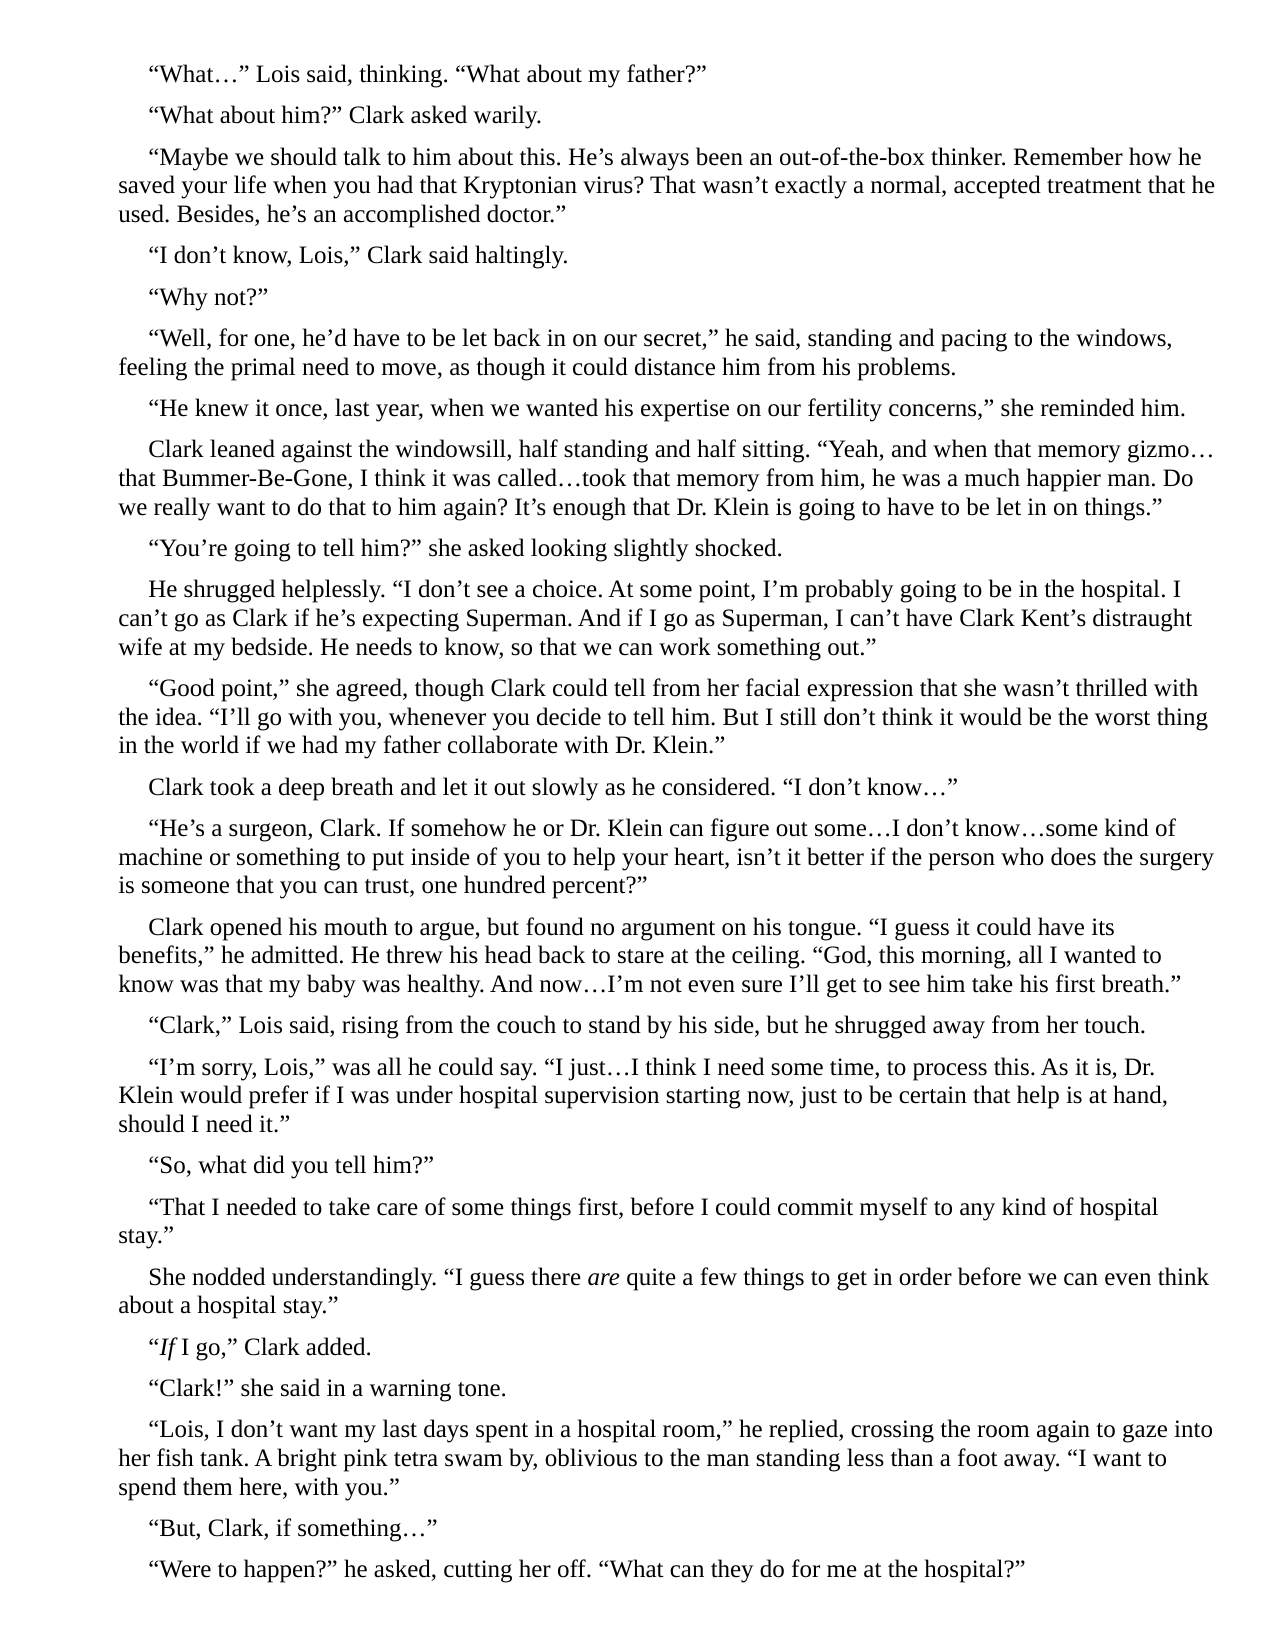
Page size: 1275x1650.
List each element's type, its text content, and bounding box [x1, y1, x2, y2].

text “If I go,” Clark added. [118, 1332, 1216, 1360]
text “But, Clark, if something…” [118, 1513, 1216, 1542]
text “Why not?” [118, 282, 1216, 310]
text “He knew it once, last year, when we wanted his expertise on our fertility concerns,” she reminded him. [118, 393, 1216, 422]
text “What…” Lois said, thinking. “What about my father?” [118, 59, 1216, 88]
text She nodded understandingly. “I guess there are quite a few things to get in order before we can even think about a hospital stay.” [118, 1262, 1216, 1319]
text “Clark!” she said in a warning tone. [118, 1373, 1216, 1402]
text “He’s a surgeon, Clark. If somehow he or Dr. Klein can figure out some…I don’t know…some kind of machine or something to put inside of you to help your heart, isn’t it better if the person who does the surgery is someone that you can trust, one hundred percent?” [118, 813, 1216, 899]
text Clark opened his mouth to argue, but found no argument on his tongue. “I guess it could have its benefits,” he admitted. He threw his head back to stare at the ceiling. “God, this morning, all I wanted to know was that my baby was healthy. And now…I’m not even sure I’ll get to see him take his first breath.” [118, 912, 1216, 998]
text “Maybe we should talk to him about this. He’s always been an out-of-the-box thinker. Remember how he saved your life when you had that Kryptonian virus? That wasn’t exactly a normal, accepted treatment that he used. Besides, he’s an accomplished doctor.” [118, 142, 1216, 228]
text “You’re going to tell him?” she asked looking slightly shocked. [118, 533, 1216, 562]
text “I don’t know, Lois,” Clark said haltingly. [118, 240, 1216, 269]
text “So, what did you tell him?” [118, 1150, 1216, 1179]
text “What about him?” Clark asked warily. [118, 100, 1216, 129]
text “I’m sorry, Lois,” was all he could say. “I just…I think I need some time, to process this. As it is, Dr. Klein would prefer if I was under hospital supervision starting now, just to be certain that help is at hand, should I need it.” [118, 1052, 1216, 1138]
text “Clark,” Lois said, rising from the couch to stand by his side, but he shrugged away from her touch. [118, 1010, 1216, 1039]
text Clark took a deep breath and let it out slowly as he considered. “I don’t know…” [118, 772, 1216, 800]
text “Lois, I don’t want my last days spent in a hospital room,” he replied, crossing the room again to gaze into her fish tank. A bright pink tetra swam by, oblivious to the man standing less than a foot away. “I want to spend them here, with you.” [118, 1414, 1216, 1500]
text “Good point,” she agreed, though Clark could tell from her facial expression that she wasn’t thrilled with the idea. “I’ll go with you, whenever you decide to tell him. But I still don’t think it would be the worst thing in the world if we had my father collaborate with Dr. Klein.” [118, 673, 1216, 759]
text He shrugged helplessly. “I don’t see a choice. At some point, I’m probably going to be in the hospital. I can’t go as Clark if he’s expecting Superman. And if I go as Superman, I can’t have Clark Kent’s distraught wife at my bedside. He needs to know, so that we can work something out.” [118, 574, 1216, 660]
text “Well, for one, he’d have to be let back in on our secret,” he said, standing and pacing to the windows, feeling the primal need to move, as though it could distance him from his problems. [118, 323, 1216, 380]
text “That I needed to take care of some things first, before I could commit myself to any kind of hospital stay.” [118, 1192, 1216, 1249]
text “Were to happen?” he asked, cutting her off. “What can they do for me at the hospital?” [118, 1554, 1216, 1583]
text Clark leaned against the windowsill, half standing and half sitting. “Yeah, and when that memory gizmo…that Bummer-Be-Gone, I think it was called…took that memory from him, he was a much happier man. Do we really want to do that to him again? It’s enough that Dr. Klein is going to have to be let in on things.” [118, 434, 1216, 520]
